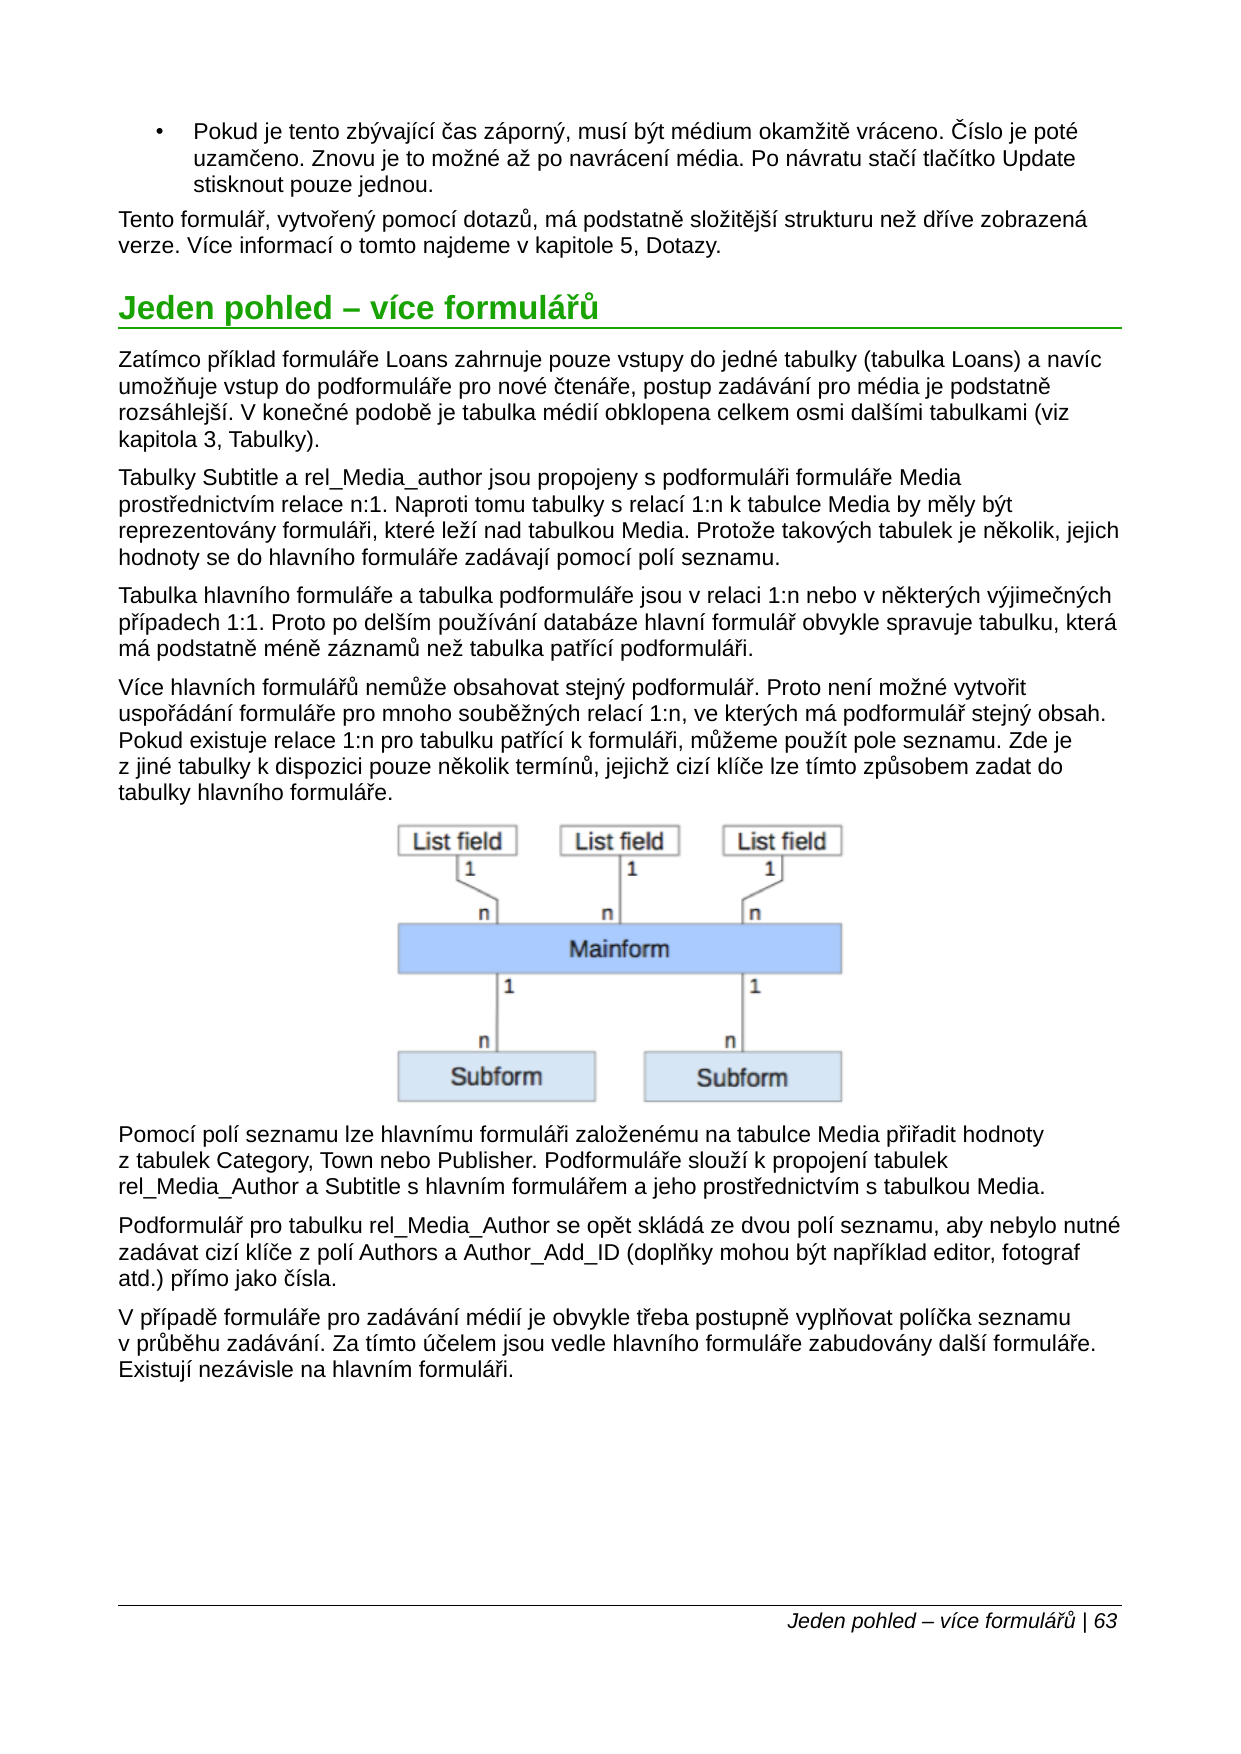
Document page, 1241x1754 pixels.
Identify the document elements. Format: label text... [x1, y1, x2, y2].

text Tabulka hlavního formuláře a tabulka podformuláře jsou v relaci 1:n nebo v některých výjimečných případech 1:1. Proto po delším používání databáze hlavní formulář obvykle spravuje tabulku, která má podstatně méně záznamů než tabulka patřící podformuláři. [118, 582, 1122, 661]
text Pomocí polí seznamu lze hlavnímu formuláři založenému na tabulce Media přiřadit hodnoty z tabulek Category, Town nebo Publisher. Podformuláře slouží k propojení tabulek rel_Media_Author a Subtitle s hlavním formulářem a jeho prostřednictvím s tabulkou Media. [118, 1121, 1122, 1199]
text Více hlavních formulářů nemůže obsahovat stejný podformulář. Proto není možné vytvořit uspořádání formuláře pro mnoho souběžných relací 1:n, ve kterých má podformulář stejný obsah. Pokud existuje relace 1:n pro tabulku patřící k formuláři, můžeme použít pole seznamu. Zde je z jiné tabulky k dispozici pouze několik termínů, jejichž cizí klíče lze tímto způsobem zadat do tabulky hlavního formuláře. [118, 674, 1122, 806]
text Zatímco příklad formuláře Loans zahrnuje pouze vstupy do jedné tabulky (tabulka Loans) a navíc umožňuje vstup do podformuláře pro nové čtenáře, postup zadávání pro média je podstatně rozsáhlejší. V konečné podobě je tabulka médií obklopena celkem osmi dalšími tabulkami (viz kapitola 3, Tabulky). [118, 346, 1122, 452]
picture [391, 818, 849, 1109]
text Podformulář pro tabulku rel_Media_Author se opět skládá ze dvou polí seznamu, aby nebylo nutné zadávat cizí klíče z polí Authors a Author_Add_ID (doplňky mohou být například editor, fotograf atd.) přímo jako čísla. [118, 1212, 1122, 1291]
text V případě formuláře pro zadávání médií je obvykle třeba postupně vyplňovat políčka seznamu v průběhu zadávání. Za tímto účelem jsou vedle hlavního formuláře zabudovány další formuláře. Existují nezávisle na hlavním formuláři. [118, 1304, 1122, 1383]
text Tabulky Subtitle a rel_Media_author jsou propojeny s podformuláři formuláře Media prostřednictvím relace n:1. Naproti tomu tabulky s relací 1:n k tabulce Media by měly být reprezentovány formuláři, které leží nad tabulkou Media. Protože takových tabulek je několik, jejich hodnoty se do hlavního formuláře zadávají pomocí polí seznamu. [118, 464, 1122, 570]
list Pokud je tento zbývající čas záporný, musí být médium okamžitě vráceno. Číslo je poté uzamčeno. Znovu je to možné až po navrácení média. Po návratu stačí tlačítko Update stisknout pouze jednou. [156, 118, 1122, 197]
subtitle Jeden pohled – více formulářů [118, 288, 1122, 327]
text Tento formulář, vytvořený pomocí dotazů, má podstatně složitější strukturu než dříve zobrazená verze. Více informací o tomto najdeme v kapitole 5, Dotazy. [118, 206, 1122, 259]
